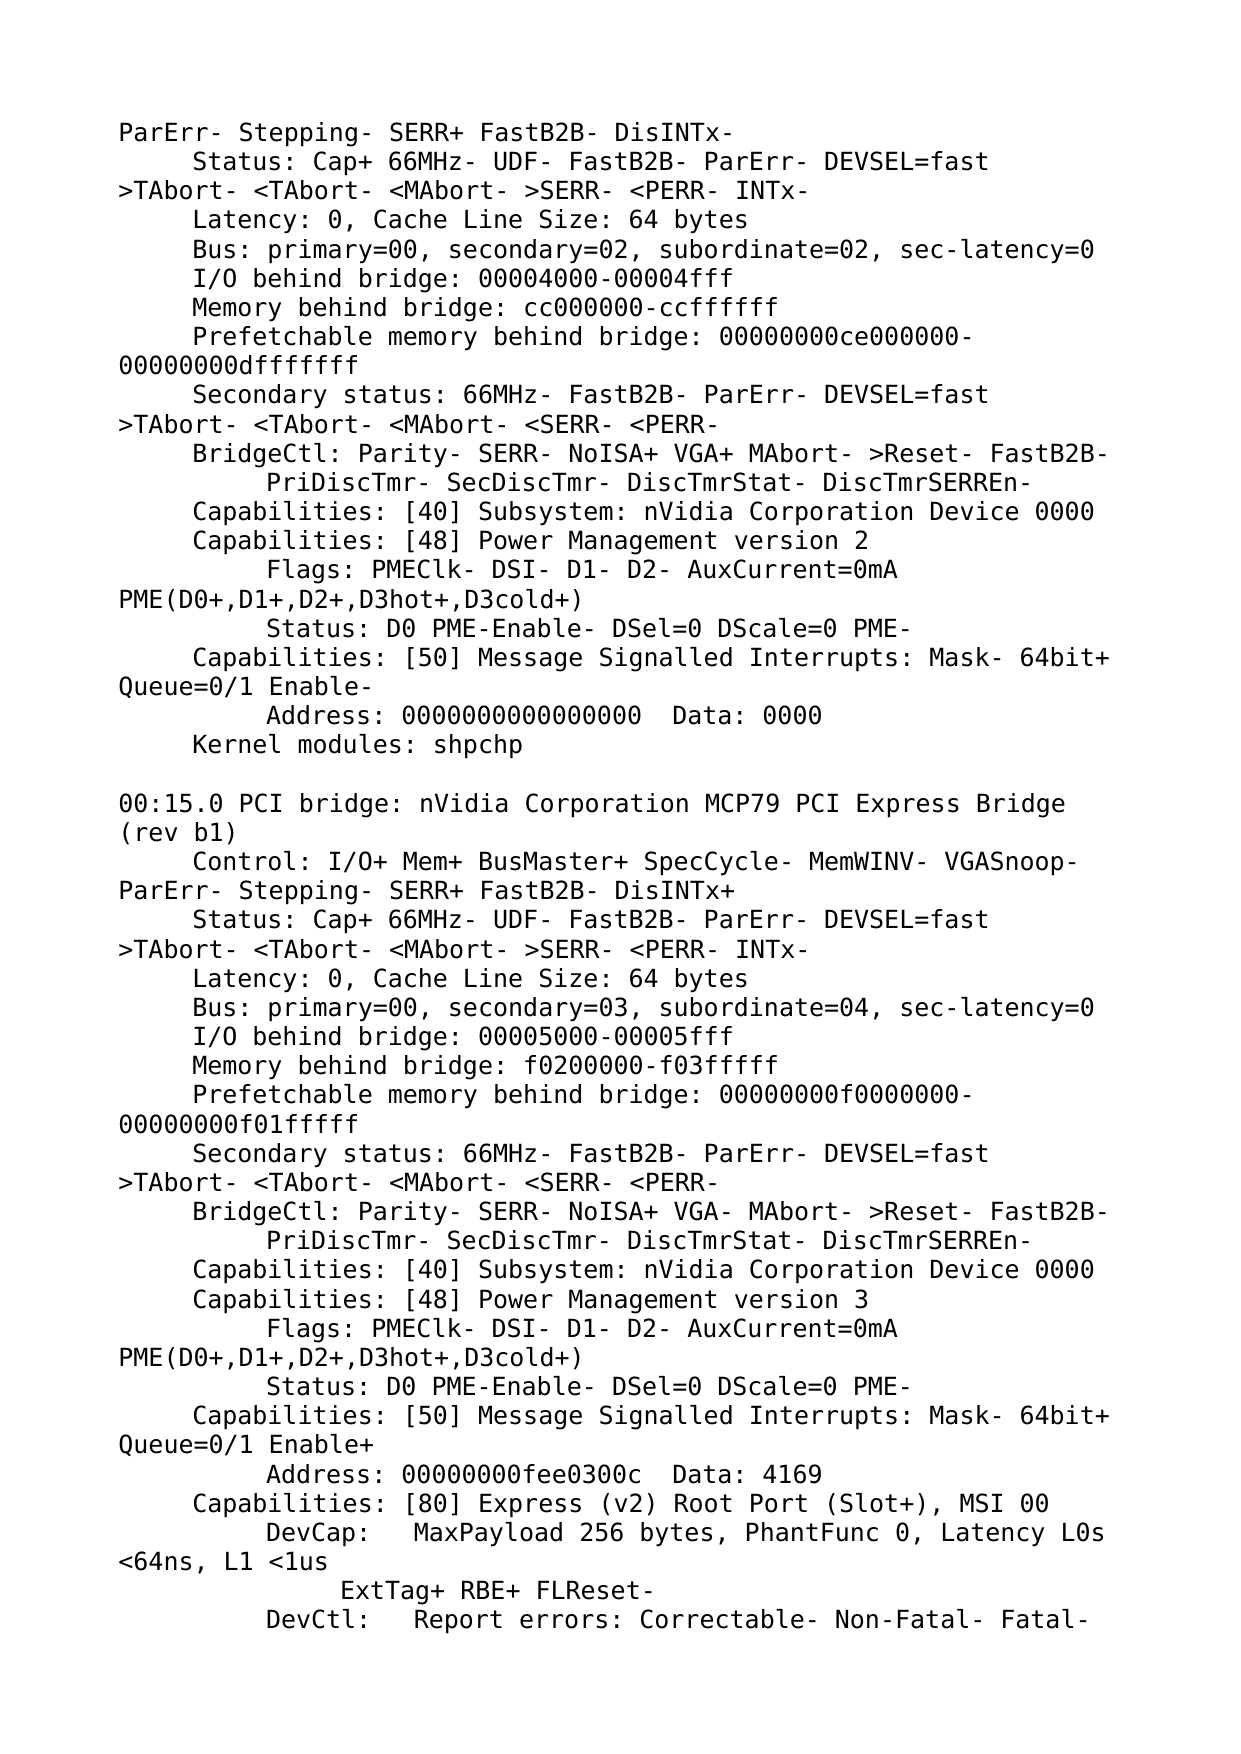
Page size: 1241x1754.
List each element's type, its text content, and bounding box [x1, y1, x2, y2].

text ParErr- Stepping- SERR+ FastB2B- DisINTx- Status: Cap+ 66MHz- UDF- FastB2B- ParErr- DEVSEL=fast >TAbort- <TAbort- <MAbort- >SERR- <PERR- INTx- Latency: 0, Cache Line Size: 64 bytes Bus: primary=00, secondary=02, subordinate=02, sec-latency=0 I/O behind bridge: 00004000-00004fff Memory behind bridge: cc000000-ccffffff Prefetchable memory behind bridge: 00000000ce000000-00000000dfffffff Secondary status: 66MHz- FastB2B- ParErr- DEVSEL=fast >TAbort- <TAbort- <MAbort- <SERR- <PERR- BridgeCtl: Parity- SERR- NoISA+ VGA+ MAbort- >Reset- FastB2B- PriDiscTmr- SecDiscTmr- DiscTmrStat- DiscTmrSERREn- Capabilities: [40] Subsystem: nVidia Corporation Device 0000 Capabilities: [48] Power Management version 2 Flags: PMEClk- DSI- D1- D2- AuxCurrent=0mA PME(D0+,D1+,D2+,D3hot+,D3cold+) Status: D0 PME-Enable- DSel=0 DScale=0 PME- Capabilities: [50] Message Signalled Interrupts: Mask- 64bit+ Queue=0/1 Enable- Address: 0000000000000000 Data: 0000 Kernel modules: shpchp 00:15.0 PCI bridge: nVidia Corporation MCP79 PCI Express Bridge (rev b1) Control: I/O+ Mem+ BusMaster+ SpecCycle- MemWINV- VGASnoop- ParErr- Stepping- SERR+ FastB2B- DisINTx+ Status: Cap+ 66MHz- UDF- FastB2B- ParErr- DEVSEL=fast >TAbort- <TAbort- <MAbort- >SERR- <PERR- INTx- Latency: 0, Cache Line Size: 64 bytes Bus: primary=00, secondary=03, subordinate=04, sec-latency=0 I/O behind bridge: 00005000-00005fff Memory behind bridge: f0200000-f03fffff Prefetchable memory behind bridge: 00000000f0000000-00000000f01fffff Secondary status: 66MHz- FastB2B- ParErr- DEVSEL=fast >TAbort- <TAbort- <MAbort- <SERR- <PERR- BridgeCtl: Parity- SERR- NoISA+ VGA- MAbort- >Reset- FastB2B- PriDiscTmr- SecDiscTmr- DiscTmrStat- DiscTmrSERREn- Capabilities: [40] Subsystem: nVidia Corporation Device 0000 Capabilities: [48] Power Management version 3 Flags: PMEClk- DSI- D1- D2- AuxCurrent=0mA PME(D0+,D1+,D2+,D3hot+,D3cold+) Status: D0 PME-Enable- DSel=0 DScale=0 PME- Capabilities: [50] Message Signalled Interrupts: Mask- 64bit+ Queue=0/1 Enable+ Address: 00000000fee0300c Data: 4169 Capabilities: [80] Express (v2) Root Port (Slot+), MSI 00 DevCap: MaxPayload 256 bytes, PhantFunc 0, Latency L0s <64ns, L1 <1us ExtTag+ RBE+ FLReset- DevCtl: Report errors: Correctable- Non-Fatal- Fatal- [118, 118, 1122, 1635]
